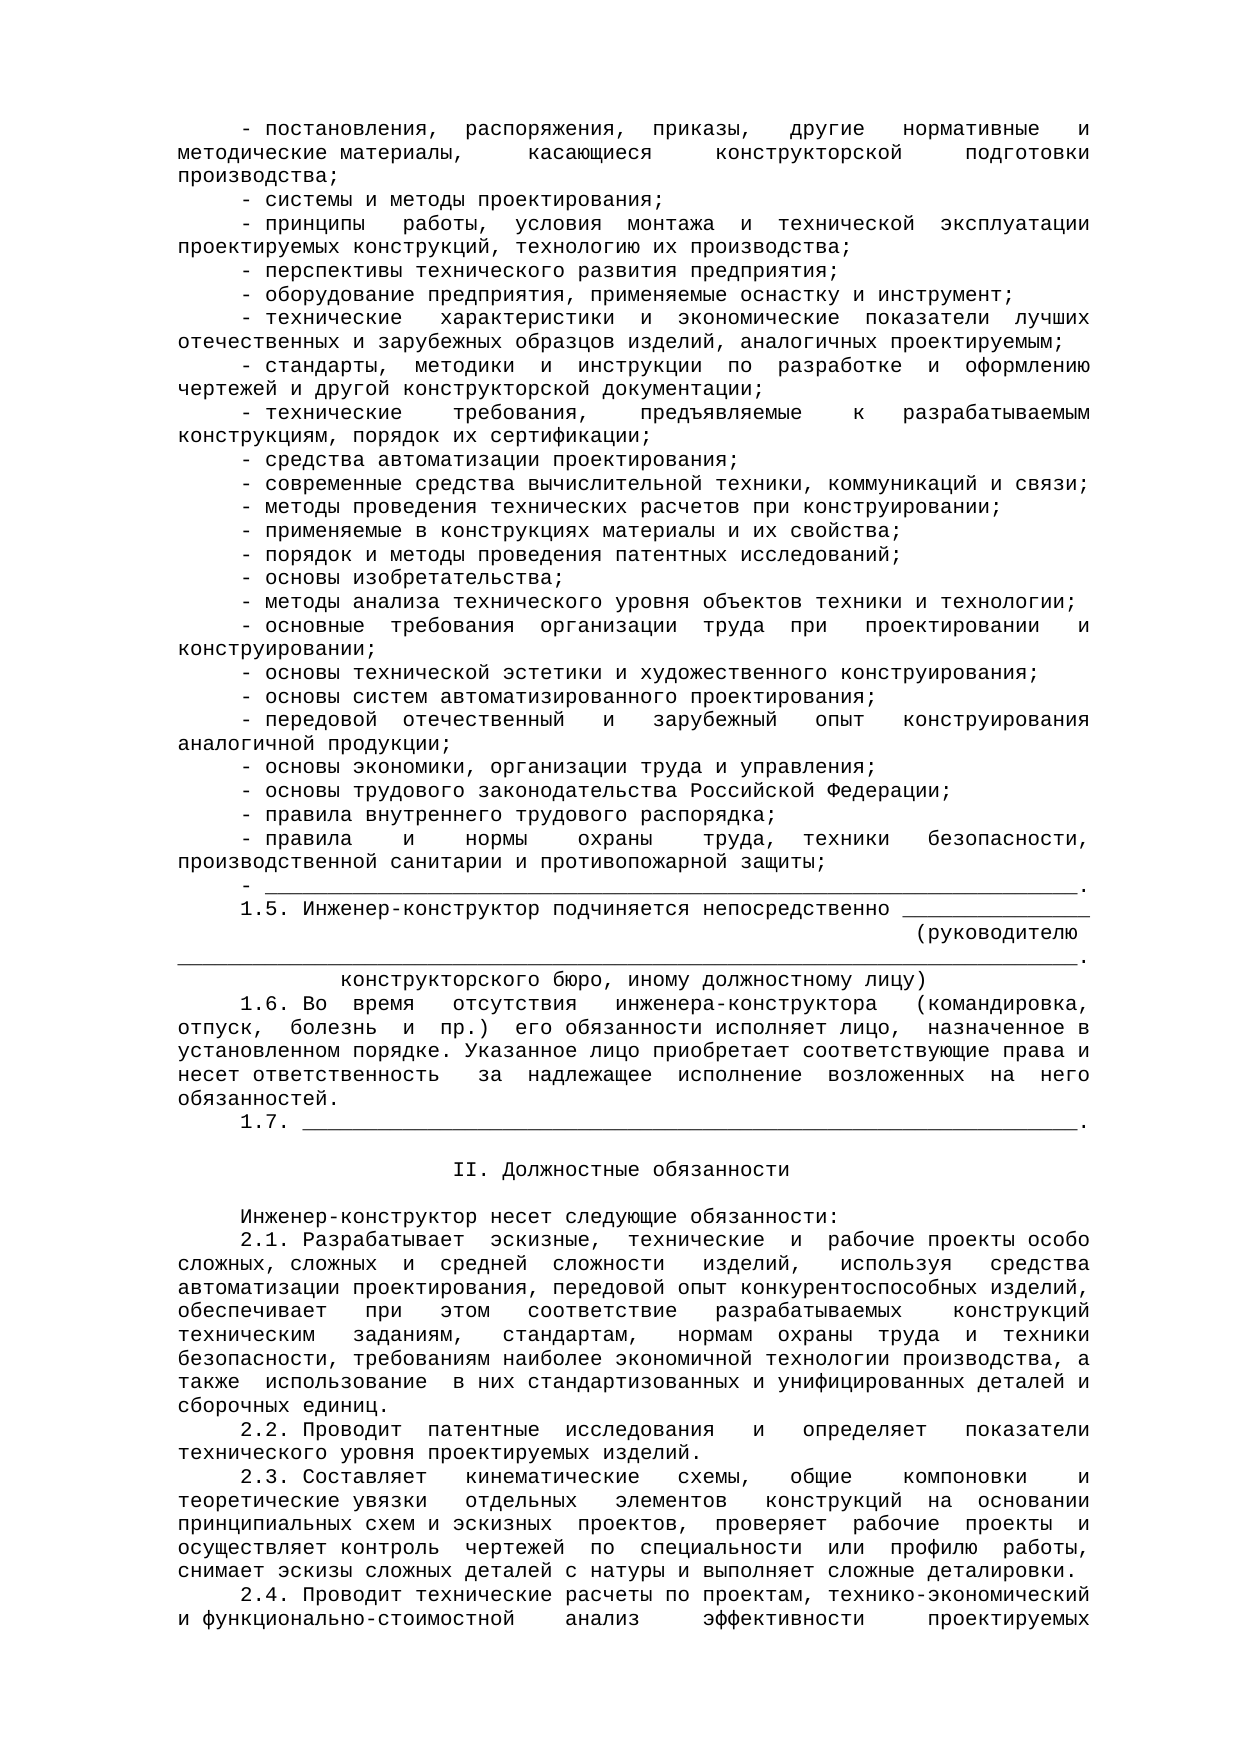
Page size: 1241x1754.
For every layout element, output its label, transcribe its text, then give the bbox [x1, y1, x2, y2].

text 2.4. Проводит технические расчеты по проектам, технико-экономический [177, 1584, 1152, 1608]
text - основные требования организации труда при проектировании и [177, 615, 1152, 638]
text - основы трудового законодательства Российской Федерации; [177, 780, 1152, 804]
text производства; [177, 165, 1152, 189]
text несет ответственность за надлежащее исполнение возложенных на него [177, 1064, 1152, 1088]
text - современные средства вычислительной техники, коммуникаций и связи; [177, 473, 1152, 496]
text и функционально-стоимостной анализ эффективности проектируемых [177, 1608, 1152, 1631]
text также использование в них стандартизованных и унифицированных деталей и [177, 1371, 1152, 1395]
text - _________________________________________________________________. [177, 875, 1152, 898]
text отпуск, болезнь и пр.) его обязанности исполняет лицо, назначенное в [177, 1017, 1152, 1040]
text производственной санитарии и противопожарной защиты; [177, 851, 1152, 875]
text теоретические увязки отдельных элементов конструкций на основании [177, 1489, 1152, 1513]
text Инженер-конструктор несет следующие обязанности: [177, 1206, 1152, 1229]
text 1.7. ______________________________________________________________. [177, 1111, 1152, 1135]
text технического уровня проектируемых изделий. [177, 1442, 1152, 1466]
text 1.5. Инженер-конструктор подчиняется непосредственно _______________ [177, 898, 1152, 922]
text - технические характеристики и экономические показатели лучших [177, 307, 1152, 331]
text конструировании; [177, 638, 1152, 662]
text - основы технической эстетики и художественного конструирования; [177, 662, 1152, 686]
text снимает эскизы сложных деталей с натуры и выполняет сложные деталировки. [177, 1561, 1152, 1584]
text установленном порядке. Указанное лицо приобретает соответствующие права и [177, 1040, 1152, 1064]
text - основы изобретательства; [177, 567, 1152, 591]
text - правила внутреннего трудового распорядка; [177, 804, 1152, 827]
text - применяемые в конструкциях материалы и их свойства; [177, 520, 1152, 544]
text II. Должностные обязанности [177, 1158, 1152, 1182]
text безопасности, требованиям наиболее экономичной технологии производства, а [177, 1348, 1152, 1371]
text осуществляет контроль чертежей по специальности или профилю работы, [177, 1537, 1152, 1561]
text конструкторского бюро, иному должностному лицу) [177, 969, 1152, 993]
text сборочных единиц. [177, 1395, 1152, 1419]
text 2.2. Проводит патентные исследования и определяет показатели [177, 1419, 1152, 1442]
text - технические требования, предъявляемые к разрабатываемым [177, 402, 1152, 426]
text аналогичной продукции; [177, 733, 1152, 757]
text - методы проведения технических расчетов при конструировании; [177, 496, 1152, 520]
text принципиальных схем и эскизных проектов, проверяет рабочие проекты и [177, 1513, 1152, 1537]
text - принципы работы, условия монтажа и технической эксплуатации [177, 213, 1152, 236]
text ________________________________________________________________________. [177, 946, 1152, 969]
text - основы систем автоматизированного проектирования; [177, 686, 1152, 709]
text - оборудование предприятия, применяемые оснастку и инструмент; [177, 284, 1152, 307]
text 2.1. Разрабатывает эскизные, технические и рабочие проекты особо [177, 1229, 1152, 1253]
text (руководителю [177, 922, 1152, 946]
text сложных, сложных и средней сложности изделий, используя средства [177, 1253, 1152, 1277]
text автоматизации проектирования, передовой опыт конкурентоспособных изделий, [177, 1277, 1152, 1300]
text - средства автоматизации проектирования; [177, 449, 1152, 473]
text - методы анализа технического уровня объектов техники и технологии; [177, 591, 1152, 615]
text - перспективы технического развития предприятия; [177, 260, 1152, 284]
text - системы и методы проектирования; [177, 189, 1152, 213]
text - стандарты, методики и инструкции по разработке и оформлению [177, 354, 1152, 378]
text конструкциям, порядок их сертификации; [177, 426, 1152, 449]
text 2.3. Составляет кинематические схемы, общие компоновки и [177, 1466, 1152, 1489]
text - правила и нормы охраны труда, техники безопасности, [177, 827, 1152, 851]
text 1.6. Во время отсутствия инженера-конструктора (командировка, [177, 993, 1152, 1017]
text проектируемых конструкций, технологию их производства; [177, 236, 1152, 260]
text чертежей и другой конструкторской документации; [177, 378, 1152, 402]
text обеспечивает при этом соответствие разрабатываемых конструкций [177, 1300, 1152, 1324]
text отечественных и зарубежных образцов изделий, аналогичных проектируемым; [177, 331, 1152, 354]
text методические материалы, касающиеся конструкторской подготовки [177, 142, 1152, 165]
text - передовой отечественный и зарубежный опыт конструирования [177, 709, 1152, 733]
text техническим заданиям, стандартам, нормам охраны труда и техники [177, 1324, 1152, 1348]
text - постановления, распоряжения, приказы, другие нормативные и [177, 118, 1152, 142]
text обязанностей. [177, 1088, 1152, 1111]
text - основы экономики, организации труда и управления; [177, 757, 1152, 780]
text - порядок и методы проведения патентных исследований; [177, 544, 1152, 567]
